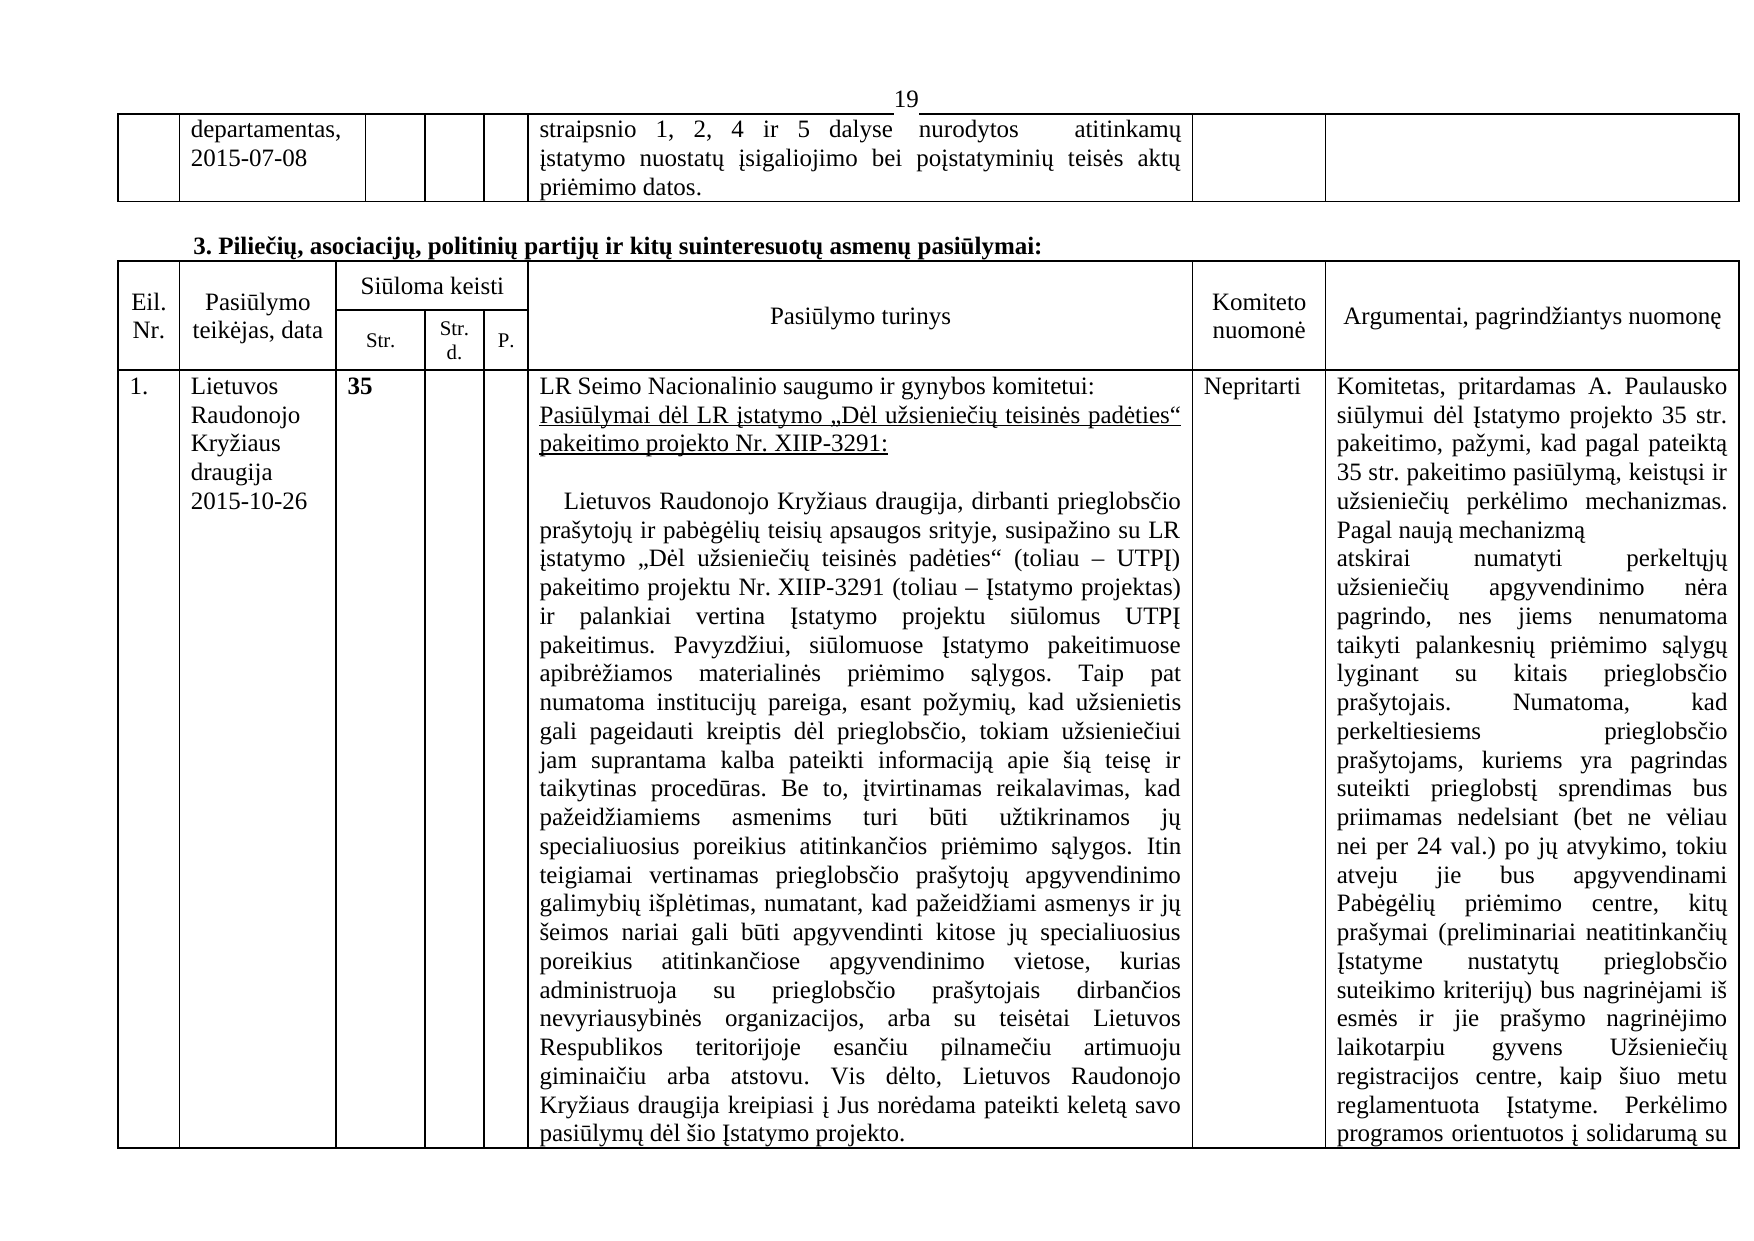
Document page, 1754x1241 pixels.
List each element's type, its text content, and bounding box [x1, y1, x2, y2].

table_cell [1193, 115, 1325, 201]
text 3. Piliečių, asociacijų, politinių partijų ir kitų suinteresuotų asmenų pasiūlymai: [118, 231, 1694, 260]
table_header Komiteto nuomonė [1193, 262, 1325, 369]
table_header Pasiūlymo turinys [529, 262, 1192, 369]
table_header Argumentai, pagrindžiantys nuomonę [1326, 262, 1738, 369]
table_header Pasiūlymo teikėjas, data [180, 262, 335, 369]
table_cell [485, 115, 527, 201]
table_cell P. [485, 311, 527, 369]
table_cell [485, 371, 527, 1147]
table_cell Lietuvos Raudonojo Kryžiaus draugija 2015-10-26 [180, 371, 335, 1147]
table_cell 1. [119, 371, 179, 1147]
table_cell Komitetas, pritardamas A. Paulausko siūlymui dėl Įstatymo projekto 35 str. pakeitimo, pažymi, kad pagal pateiktą 35 str. pakeitimo pasiūlymą, keistųsi ir užsieniečių perkėlimo mechanizmas. Pagal naują mechanizmą atskirai numatyti perkeltųjų užsieniečių apgyvendinimo nėra pagrindo, nes jiems nenumatoma taikyti palankesnių priėmimo sąlygų lyginant su kitais prieglobsčio prašytojais. Numatoma, kad perkeltiesiems prieglobsčio prašytojams, kuriems yra pagrindas suteikti prieglobstį sprendimas bus priimamas nedelsiant (bet ne vėliau nei per 24 val.) po jų atvykimo, tokiu atveju jie bus apgyvendinami Pabėgėlių priėmimo centre, kitų prašymai (preliminariai neatitinkančių Įstatyme nustatytų prieglobsčio suteikimo kriterijų) bus nagrinėjami iš esmės ir jie prašymo nagrinėjimo laikotarpiu gyvens Užsieniečių registracijos centre, kaip šiuo metu reglamentuota Įstatyme. Perkėlimo programos orientuotos į solidarumą su [1326, 371, 1738, 1147]
table_cell Str. [337, 311, 424, 369]
table_header Eil. Nr. [119, 262, 179, 369]
table_cell departamentas, 2015-07-08 [180, 115, 365, 201]
table_cell 35 [337, 371, 424, 1147]
table_cell [366, 115, 424, 201]
table_cell straipsnio 1, 2, 4 ir 5 dalyse nurodytos atitinkamų įstatymo nuostatų įsigaliojimo bei poįstatyminių teisės aktų priėmimo datos. [529, 115, 1192, 201]
table_cell [426, 371, 483, 1147]
table_cell [1326, 115, 1738, 201]
table_cell LR Seimo Nacionalinio saugumo ir gynybos komitetui: Pasiūlymai dėl LR įstatymo „Dėl užsieniečių teisinės padėties“ pakeitimo projekto Nr. XIIP-3291: Lietuvos Raudonojo Kryžiaus draugija, dirbanti prieglobsčio prašytojų ir pabėgėlių teisių apsaugos srityje, susipažino su LR įstatymo „Dėl užsieniečių teisinės padėties“ (toliau – UTPĮ) pakeitimo projektu Nr. XIIP-3291 (toliau – Įstatymo projektas) ir palankiai vertina Įstatymo projektu siūlomus UTPĮ pakeitimus. Pavyzdžiui, siūlomuose Įstatymo pakeitimuose apibrėžiamos materialinės priėmimo sąlygos. Taip pat numatoma institucijų pareiga, esant požymių, kad užsienietis gali pageidauti kreiptis dėl prieglobsčio, tokiam užsieniečiui jam suprantama kalba pateikti informaciją apie šią teisę ir taikytinas procedūras. Be to, įtvirtinamas reikalavimas, kad pažeidžiamiems asmenims turi būti užtikrinamos jų specialiuosius poreikius atitinkančios priėmimo sąlygos. Itin teigiamai vertinamas prieglobsčio prašytojų apgyvendinimo galimybių išplėtimas, numatant, kad pažeidžiami asmenys ir jų šeimos nariai gali būti apgyvendinti kitose jų specialiuosius poreikius atitinkančiose apgyvendinimo vietose, kurias administruoja su prieglobsčio prašytojais dirbančios nevyriausybinės organizacijos, arba su teisėtai Lietuvos Respublikos teritorijoje esančiu pilnamečiu artimuoju giminaičiu arba atstovu. Vis dėlto, Lietuvos Raudonojo Kryžiaus draugija kreipiasi į Jus norėdama pateikti keletą savo pasiūlymų dėl šio Įstatymo projekto. [529, 371, 1192, 1147]
table_cell Nepritarti [1193, 371, 1325, 1147]
table_cell [426, 115, 483, 201]
table_cell [119, 115, 179, 201]
table_header Siūloma keisti [337, 262, 527, 309]
table_cell Str. d. [426, 311, 483, 369]
